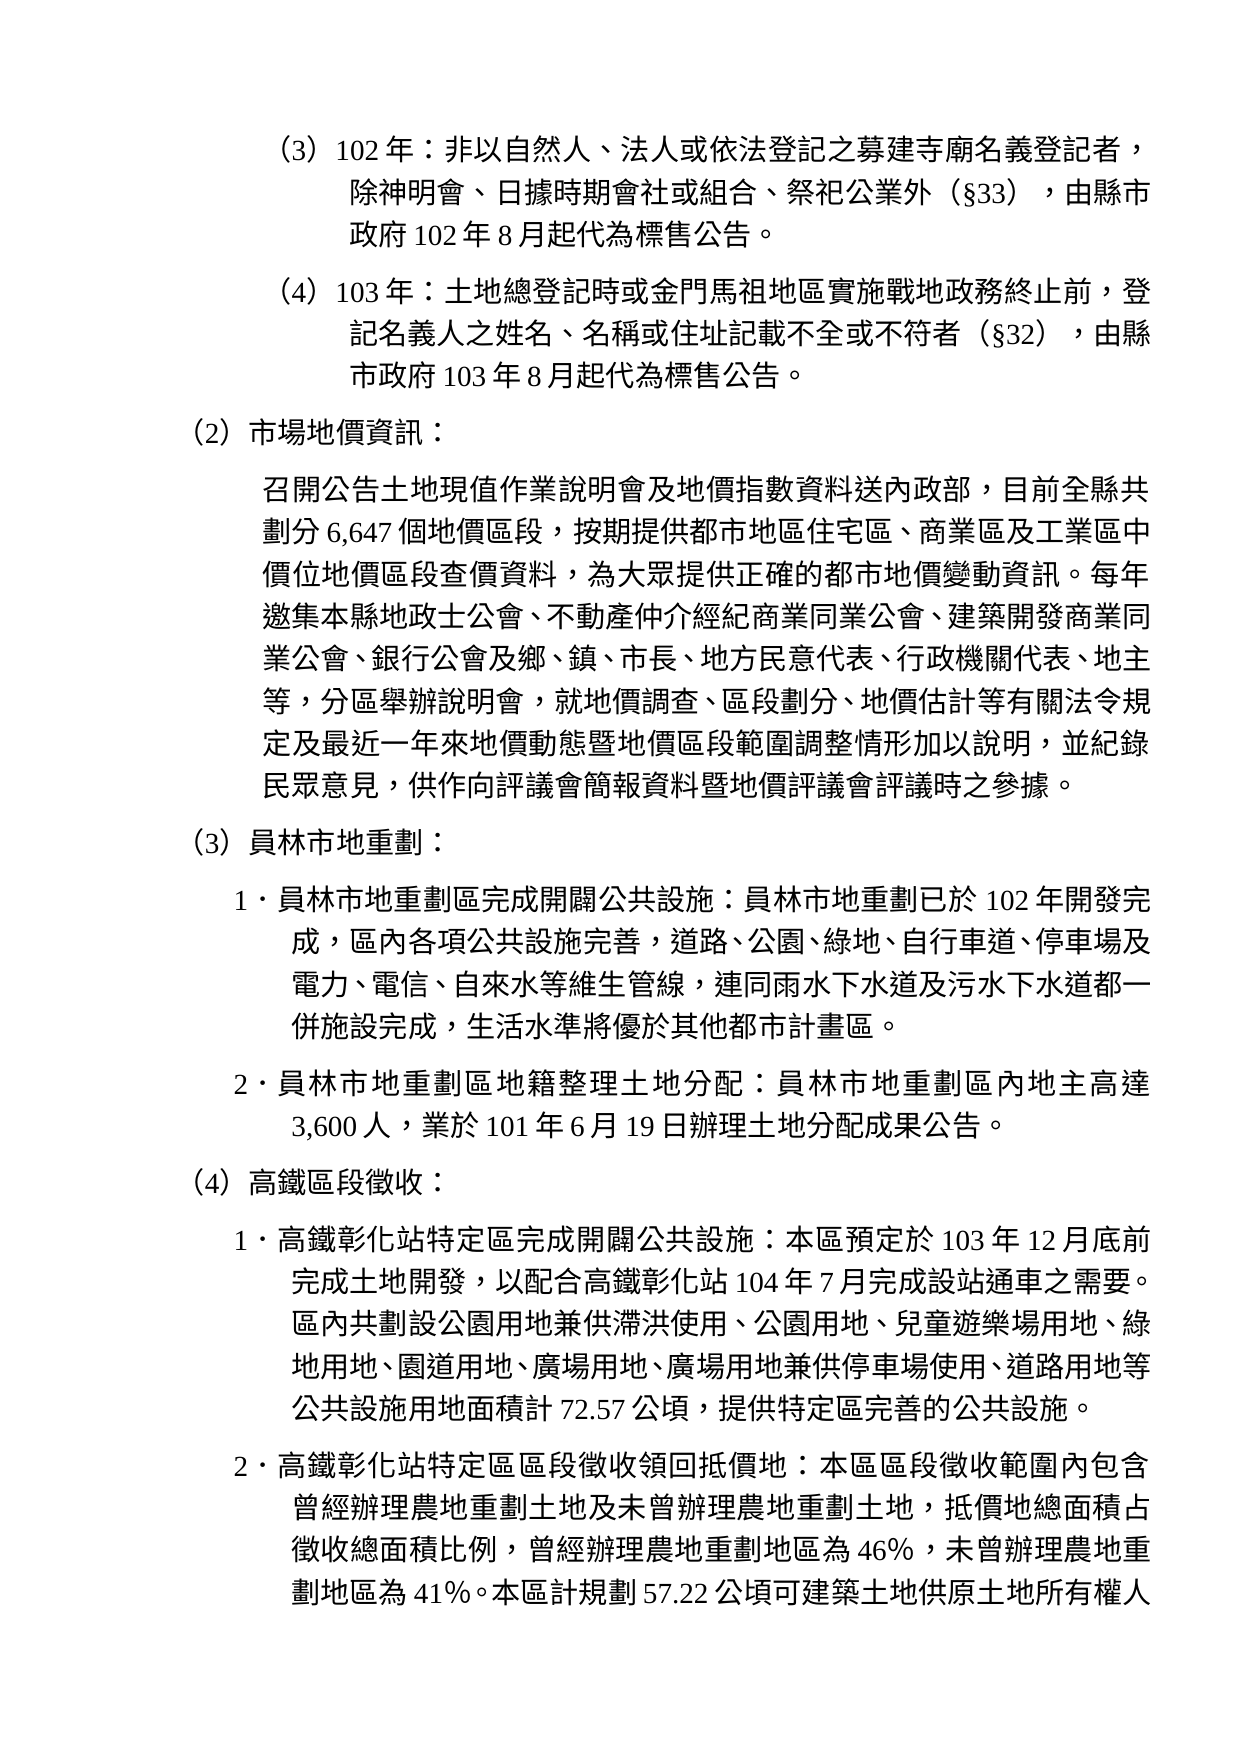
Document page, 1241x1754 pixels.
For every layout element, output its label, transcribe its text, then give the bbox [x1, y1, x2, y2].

list 高鐵區段徵收： [175, 1159, 1152, 1202]
list 員林市地重劃： [175, 820, 1152, 862]
list 員林市地重劃區地籍整理土地分配：員林市地重劃區內地主高達3,600人，業於101年6月19日辦理土地分配成果公告。 [233, 1060, 1152, 1145]
list 高鐵彰化站特定區完成開闢公共設施：本區預定於103年12月底前完成土地開發，以配合高鐵彰化站104年7月完成設站通車之需要。區內共劃設公園用地兼供滯洪使用、公園用地、兒童遊樂場用地、綠地用地、園道用地、廣場用地、廣場用地兼供停車場使用、道路用地等公共設施用地面積計72.57公頃，提供特定區完善的公共設施。 [233, 1216, 1152, 1428]
text 召開公告土地現值作業說明會及地價指數資料送內政部，目前全縣共劃分6,647個地價區段，按期提供都市地區住宅區、商業區及工業區中價位地價區段查價資料，為大眾提供正確的都市地價變動資訊。每年邀集本縣地政士公會、不動產仲介經紀商業同業公會、建築開發商業同業公會、銀行公會及鄉、鎮、市長、地方民意代表、行政機關代表、地主等，分區舉辦說明會，就地價調查、區段劃分、地價估計等有關法令規定及最近一年來地價動態暨地價區段範圍調整情形加以說明，並紀錄民眾意見，供作向評議會簡報資料暨地價評議會評議時之參據。 [262, 467, 1152, 805]
list 103年：土地總登記時或金門馬祖地區實施戰地政務終止前，登記名義人之姓名、名稱或住址記載不全或不符者（§32），由縣市政府103年8月起代為標售公告。 [262, 268, 1152, 395]
list 市場地價資訊： [175, 410, 1152, 452]
list 高鐵彰化站特定區區段徵收領回抵價地：本區區段徵收範圍內包含曾經辦理農地重劃土地及未曾辦理農地重劃土地，抵價地總面積占徵收總面積比例，曾經辦理農地重劃地區為46％，未曾辦理農地重劃地區為41％。本區計規劃57.22公頃可建築土地供原土地所有權人領回。 [233, 1442, 1152, 1612]
list 員林市地重劃區完成開闢公共設施：員林市地重劃已於102年開發完成，區內各項公共設施完善，道路、公園、綠地、自行車道、停車場及電力、電信、自來水等維生管線，連同雨水下水道及污水下水道都一併施設完成，生活水準將優於其他都市計畫區。 [233, 877, 1152, 1046]
list 102年：非以自然人、法人或依法登記之募建寺廟名義登記者，除神明會、日據時期會社或組合、祭祀公業外（§33），由縣市政府102年8月起代為標售公告。 [262, 127, 1152, 254]
